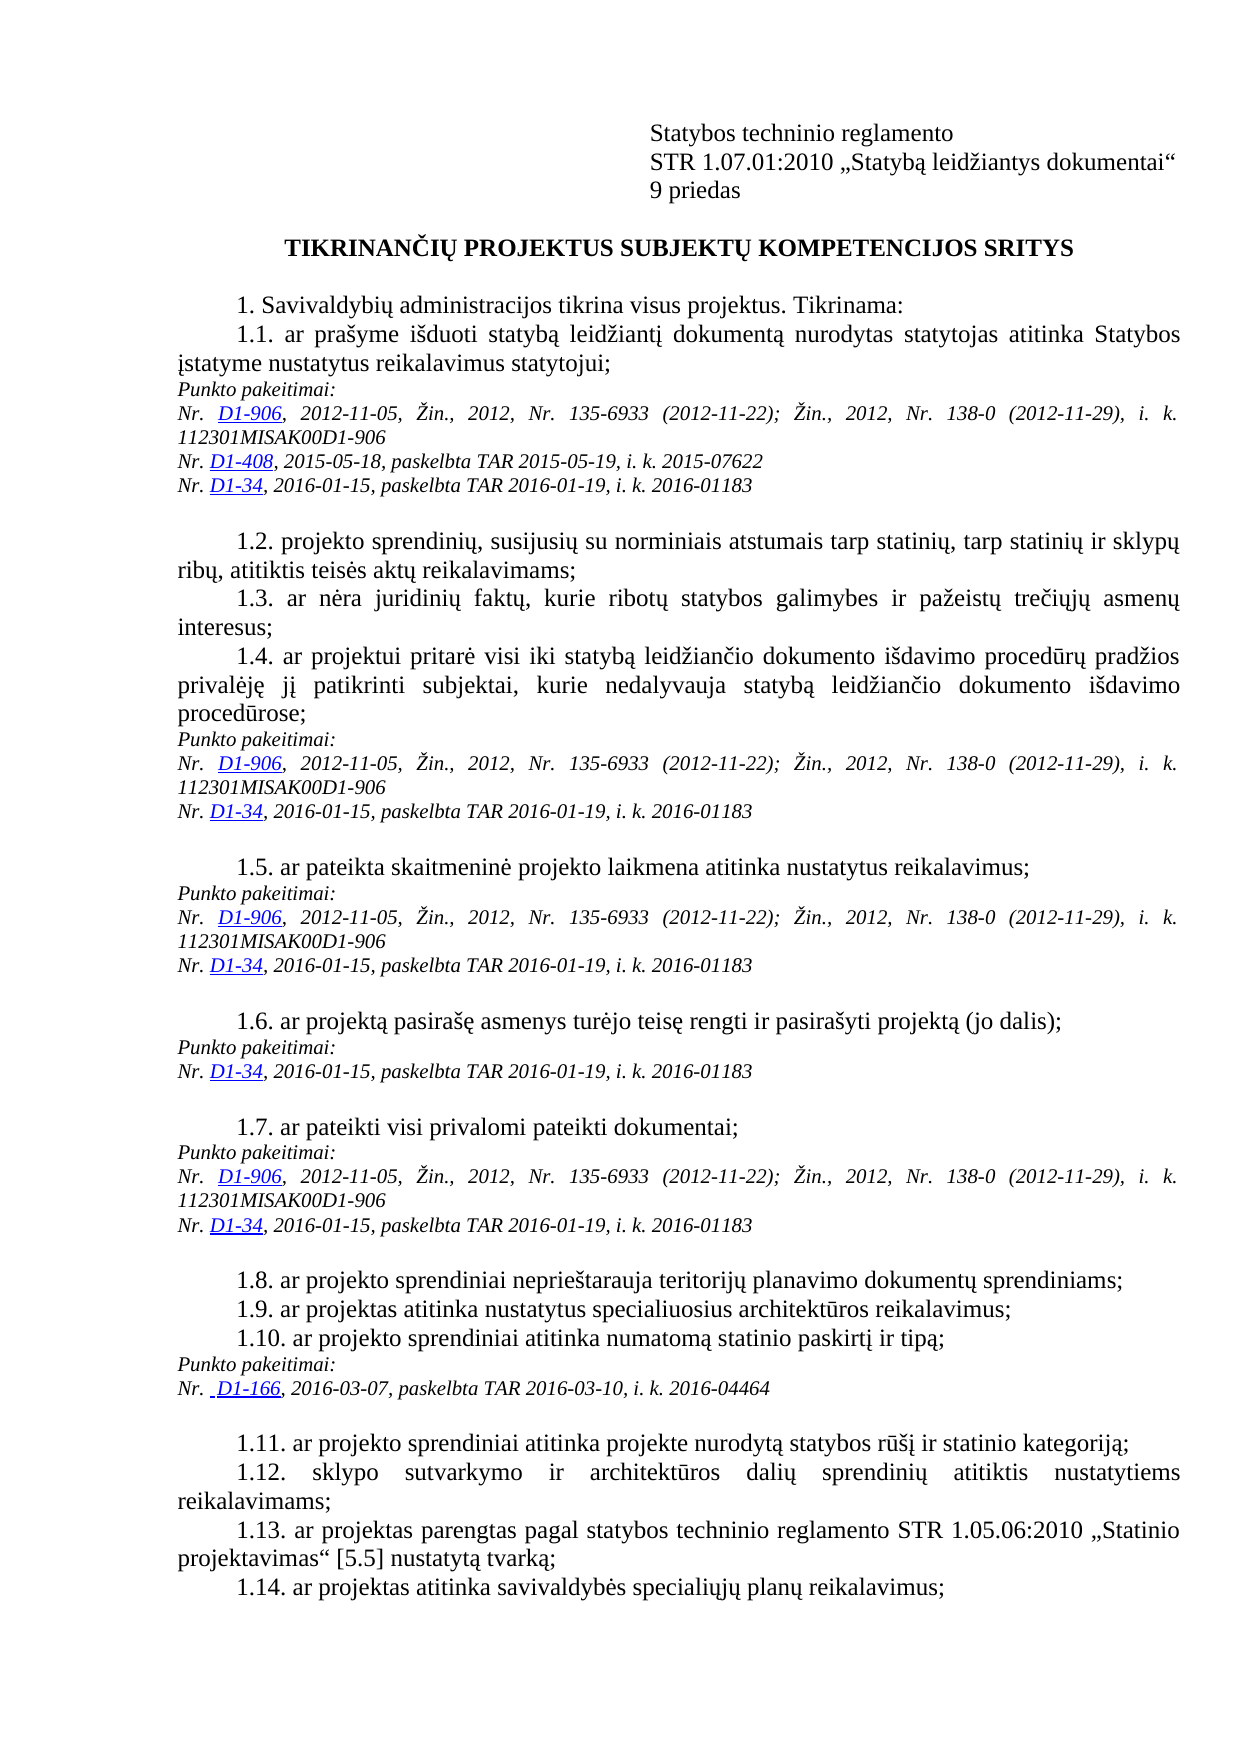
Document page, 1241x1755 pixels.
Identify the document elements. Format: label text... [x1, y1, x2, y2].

text 1.11. ar projekto sprendiniai atitinka projekte nurodytą statybos rūšį ir statinio kategoriją; [177, 1428, 1181, 1457]
text 1. Savivaldybių administracijos tikrina visus projektus. Tikrinama: [177, 291, 1181, 319]
text Nr. D1-34, 2016-01-15, paskelbta TAR 2016-01-19, i. k. 2016-01183 [177, 953, 1181, 977]
text Punkto pakeitimai: [177, 1140, 1181, 1164]
text 1.10. ar projekto sprendiniai atitinka numatomą statinio paskirtį ir tipą; [177, 1323, 1181, 1352]
text 1.13. ar projektas parengtas pagal statybos techninio reglamento STR 1.05.06:2010 „Statinio projektavimas“ [5.5] nustatytą tvarką; [177, 1515, 1181, 1572]
text 1.6. ar projektą pasirašę asmenys turėjo teisę rengti ir pasirašyti projektą (jo dalis); [177, 1006, 1181, 1035]
text 1.14. ar projektas atitinka savivaldybės specialiųjų planų reikalavimus; [177, 1572, 1181, 1601]
text 9 priedas [649, 176, 1181, 204]
text STR 1.07.01:2010 „Statybą leidžiantys dokumentai“ [649, 147, 1181, 176]
text Nr. D1-34, 2016-01-15, paskelbta TAR 2016-01-19, i. k. 2016-01183 [177, 1059, 1181, 1083]
text Punkto pakeitimai: [177, 1035, 1181, 1059]
text Nr. D1-34, 2016-01-15, paskelbta TAR 2016-01-19, i. k. 2016-01183 [177, 473, 1181, 497]
text Punkto pakeitimai: [177, 727, 1181, 751]
text Nr. D1-408, 2015-05-18, paskelbta TAR 2015-05-19, i. k. 2015-07622 [177, 449, 1181, 473]
text Statybos techninio reglamento [649, 118, 1181, 147]
text 1.9. ar projektas atitinka nustatytus specialiuosius architektūros reikalavimus; [177, 1294, 1181, 1323]
text Nr. D1-166, 2016-03-07, paskelbta TAR 2016-03-10, i. k. 2016-04464 [177, 1376, 1181, 1400]
text 1.7. ar pateikti visi privalomi pateikti dokumentai; [177, 1112, 1181, 1140]
text Nr. D1-34, 2016-01-15, paskelbta TAR 2016-01-19, i. k. 2016-01183 [177, 1212, 1181, 1237]
text Nr. D1-906, 2012-11-05, Žin., 2012, Nr. 135-6933 (2012-11-22); Žin., 2012, Nr. 138-0 (2012-11-29), i. k. 112301MISAK00D1-906 [177, 751, 1181, 799]
text 1.5. ar pateikta skaitmeninė projekto laikmena atitinka nustatytus reikalavimus; [177, 852, 1181, 881]
text Nr. D1-906, 2012-11-05, Žin., 2012, Nr. 135-6933 (2012-11-22); Žin., 2012, Nr. 138-0 (2012-11-29), i. k. 112301MISAK00D1-906 [177, 401, 1181, 449]
text 1.2. projekto sprendinių, susijusių su norminiais atstumais tarp statinių, tarp statinių ir sklypų ribų, atitiktis teisės aktų reikalavimams; [177, 526, 1181, 583]
text Punkto pakeitimai: [177, 377, 1181, 401]
text 1.3. ar nėra juridinių faktų, kurie ribotų statybos galimybes ir pažeistų trečiųjų asmenų interesus; [177, 583, 1181, 641]
text 1.1. ar prašyme išduoti statybą leidžiantį dokumentą nurodytas statytojas atitinka Statybos įstatyme nustatytus reikalavimus statytojui; [177, 319, 1181, 377]
text Nr. D1-906, 2012-11-05, Žin., 2012, Nr. 135-6933 (2012-11-22); Žin., 2012, Nr. 138-0 (2012-11-29), i. k. 112301MISAK00D1-906 [177, 1164, 1181, 1212]
text 1.8. ar projekto sprendiniai neprieštarauja teritorijų planavimo dokumentų sprendiniams; [177, 1265, 1181, 1294]
text TIKRINANČIŲ PROJEKTUS SUBJEKTŲ KOMPETENCIJOS SRITYS [177, 233, 1181, 262]
text Punkto pakeitimai: [177, 881, 1181, 905]
text Punkto pakeitimai: [177, 1352, 1181, 1376]
text Nr. D1-34, 2016-01-15, paskelbta TAR 2016-01-19, i. k. 2016-01183 [177, 799, 1181, 823]
text 1.4. ar projektui pritarė visi iki statybą leidžiančio dokumento išdavimo procedūrų pradžios privalėję jį patikrinti subjektai, kurie nedalyvauja statybą leidžiančio dokumento išdavimo procedūrose; [177, 641, 1181, 727]
text 1.12. sklypo sutvarkymo ir architektūros dalių sprendinių atitiktis nustatytiems reikalavimams; [177, 1457, 1181, 1515]
text Nr. D1-906, 2012-11-05, Žin., 2012, Nr. 135-6933 (2012-11-22); Žin., 2012, Nr. 138-0 (2012-11-29), i. k. 112301MISAK00D1-906 [177, 905, 1181, 953]
